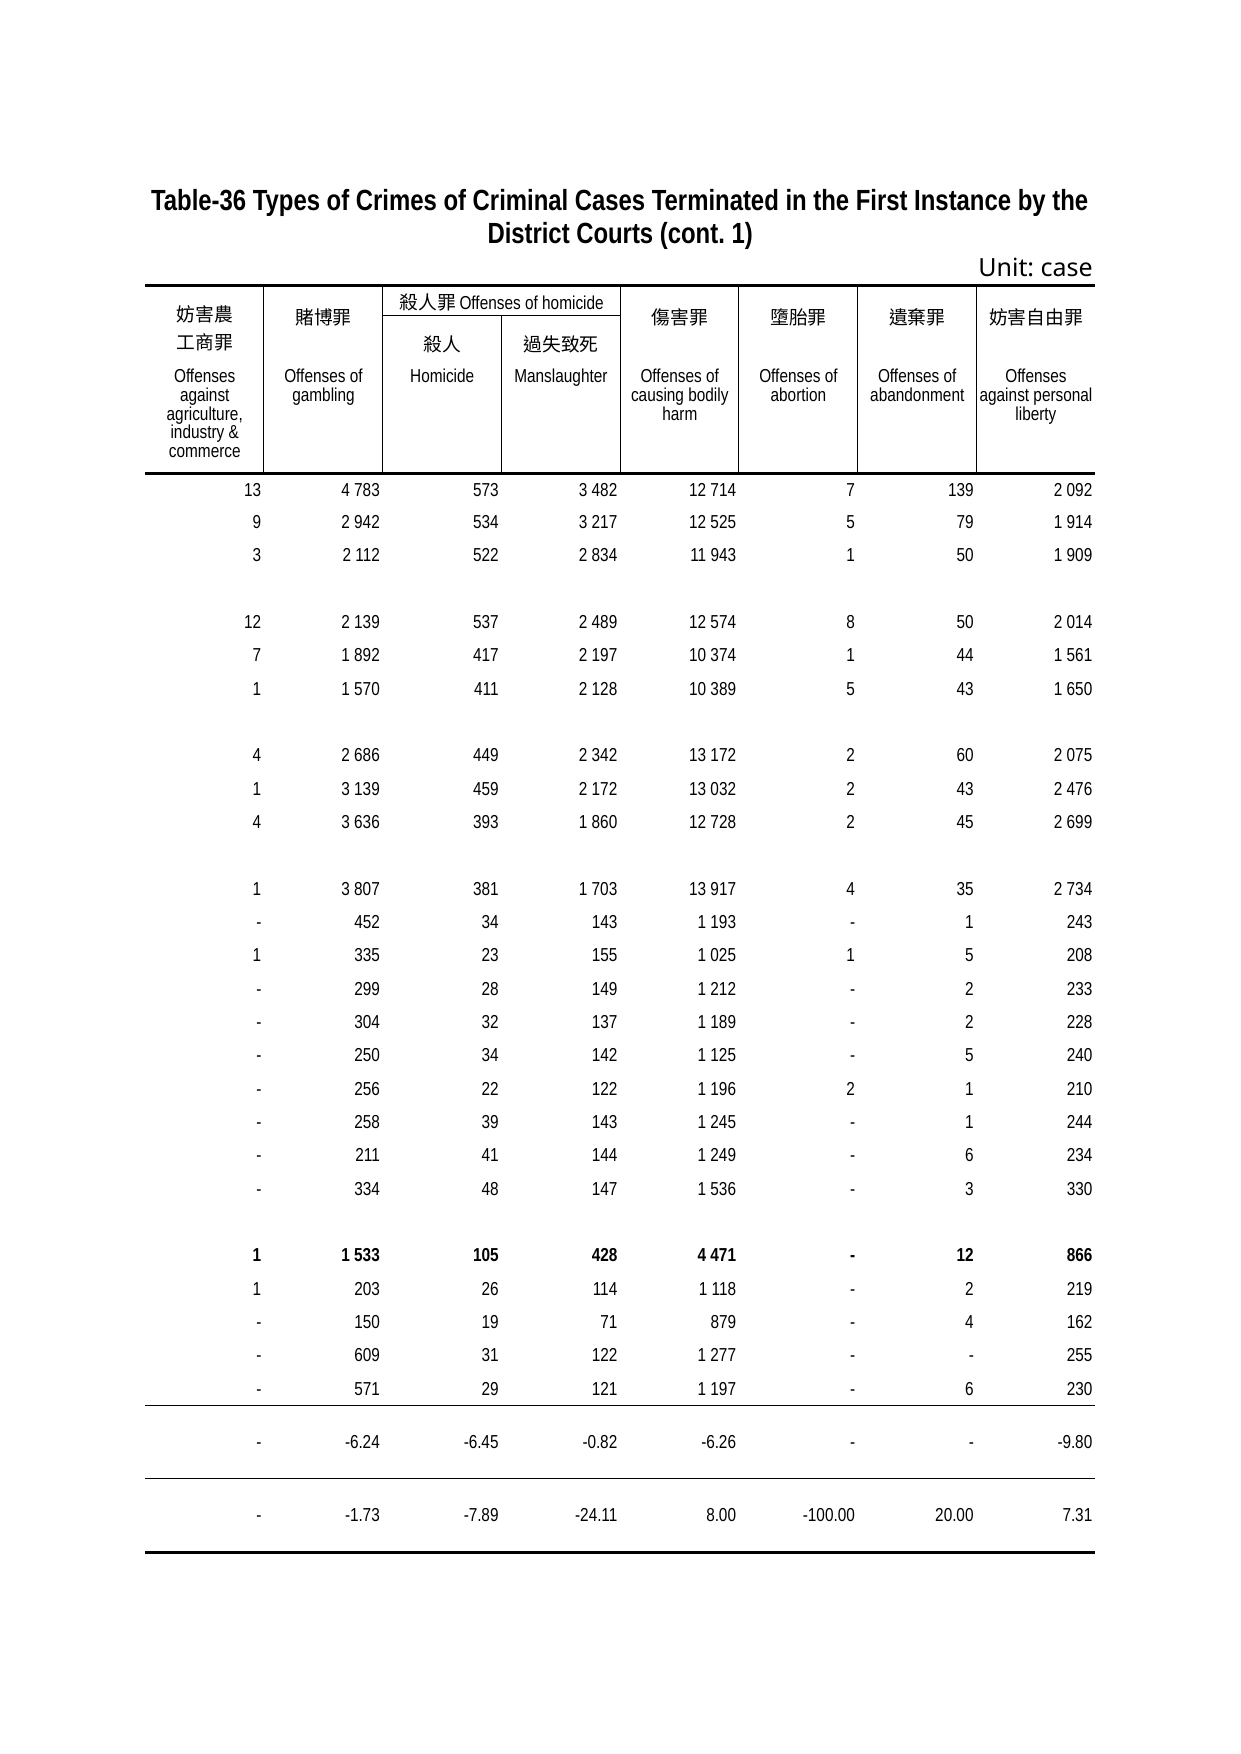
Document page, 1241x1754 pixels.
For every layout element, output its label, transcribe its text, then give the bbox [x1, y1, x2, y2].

table_cell 203 [264, 1272, 383, 1305]
table_cell 250 [264, 1038, 383, 1072]
table_cell 2 139 [264, 605, 383, 638]
table_cell 8 [739, 605, 858, 638]
table_cell 228 [976, 1005, 1095, 1038]
table_cell 2 112 [264, 538, 383, 572]
table_cell 411 [383, 672, 501, 705]
table_cell - [739, 1172, 858, 1205]
table_cell - [739, 1372, 858, 1405]
table_cell 4 [145, 738, 264, 772]
table_cell 1 [145, 872, 264, 905]
table_cell 1 536 [620, 1172, 739, 1205]
table_cell - [739, 1005, 858, 1038]
table_cell 142 [501, 1038, 620, 1072]
table_cell 150 [264, 1305, 383, 1338]
table_cell 244 [976, 1105, 1095, 1138]
table_header 遺棄罪 [858, 287, 976, 367]
table_cell 41 [383, 1138, 501, 1172]
table_cell 1 [145, 938, 264, 972]
table_cell 26 [383, 1272, 501, 1305]
table_cell [739, 1205, 858, 1238]
table_cell [145, 1205, 264, 1238]
table_cell 1 [145, 672, 264, 705]
table_cell 417 [383, 638, 501, 672]
table_cell 534 [383, 505, 501, 538]
table_cell -1.73 [264, 1479, 383, 1551]
table_cell [145, 838, 264, 872]
table_cell 452 [264, 905, 383, 938]
table_cell 9 [145, 505, 264, 538]
table_cell 1 [858, 905, 976, 938]
table_cell 2 [739, 1072, 858, 1105]
table_cell - [145, 1038, 264, 1072]
table_cell Manslaughter [502, 368, 620, 472]
table_cell [383, 705, 501, 738]
table_header 賭博罪 [264, 287, 382, 367]
table_cell 10 389 [620, 672, 739, 705]
table_cell 234 [976, 1138, 1095, 1172]
table_cell 過失致死 [502, 316, 620, 367]
table_cell 34 [383, 1038, 501, 1072]
table_cell -9.80 [976, 1406, 1095, 1478]
table_cell 1 125 [620, 1038, 739, 1072]
table_cell 1 [739, 938, 858, 972]
table_cell 255 [976, 1338, 1095, 1372]
table_header 妨害自由罪 [977, 287, 1095, 367]
table_cell 3 482 [501, 475, 620, 505]
table_cell 32 [383, 1005, 501, 1038]
table_cell 428 [501, 1238, 620, 1272]
table_cell 19 [383, 1305, 501, 1338]
table_cell - [145, 1372, 264, 1405]
table_cell 459 [383, 772, 501, 805]
table_cell 7 [145, 638, 264, 672]
table_cell 2 [739, 772, 858, 805]
table_cell 1 196 [620, 1072, 739, 1105]
table_cell 殺人 [383, 316, 501, 367]
table_cell 105 [383, 1238, 501, 1272]
table_cell [501, 1205, 620, 1238]
table_cell 2 834 [501, 538, 620, 572]
table_cell 208 [976, 938, 1095, 972]
table_cell 211 [264, 1138, 383, 1172]
table_cell 22 [383, 1072, 501, 1105]
table_cell 1 650 [976, 672, 1095, 705]
table_cell 2 [739, 738, 858, 772]
table_cell 258 [264, 1105, 383, 1138]
table_cell 1 [145, 772, 264, 805]
table_cell 573 [383, 475, 501, 505]
table_cell 1 [145, 1238, 264, 1272]
table_cell 1 [858, 1072, 976, 1105]
table_cell [976, 838, 1095, 872]
table_cell 10 374 [620, 638, 739, 672]
table_cell Offenses of gambling [264, 368, 382, 472]
table_cell 1 [145, 1272, 264, 1305]
table_cell [858, 572, 976, 605]
table_cell 1 197 [620, 1372, 739, 1405]
table_cell 43 [858, 772, 976, 805]
table_cell 2 699 [976, 805, 1095, 838]
table_cell 147 [501, 1172, 620, 1205]
table_cell 2 [858, 1272, 976, 1305]
table_cell [976, 1205, 1095, 1238]
table_cell - [145, 1406, 264, 1478]
table_cell - [145, 1005, 264, 1038]
table_cell 149 [501, 972, 620, 1005]
table_cell - [739, 1305, 858, 1338]
table_cell 1 [858, 1105, 976, 1138]
table_cell 50 [858, 605, 976, 638]
table_cell - [739, 1238, 858, 1272]
table_header 妨害農 工商罪 [145, 287, 263, 367]
table_cell [501, 838, 620, 872]
table_cell -6.26 [620, 1406, 739, 1478]
table_cell 1 561 [976, 638, 1095, 672]
table_cell 48 [383, 1172, 501, 1205]
table_cell - [739, 1338, 858, 1372]
table_cell [739, 705, 858, 738]
table_cell 381 [383, 872, 501, 905]
table_cell 12 [145, 605, 264, 638]
table_cell 2 942 [264, 505, 383, 538]
table_cell 28 [383, 972, 501, 1005]
table_cell - [739, 1038, 858, 1072]
table_cell 393 [383, 805, 501, 838]
table_cell [858, 705, 976, 738]
table_cell 210 [976, 1072, 1095, 1105]
table_cell 12 574 [620, 605, 739, 638]
table_cell - [145, 1479, 264, 1551]
table_cell 334 [264, 1172, 383, 1205]
table_cell 12 525 [620, 505, 739, 538]
table_cell 1 189 [620, 1005, 739, 1038]
table_cell 143 [501, 1105, 620, 1138]
table_cell - [145, 1072, 264, 1105]
table_cell - [739, 1138, 858, 1172]
table_cell 2 734 [976, 872, 1095, 905]
table_cell 12 728 [620, 805, 739, 838]
table_cell - [145, 905, 264, 938]
table_cell 13 172 [620, 738, 739, 772]
table_cell 571 [264, 1372, 383, 1405]
table_cell - [739, 1105, 858, 1138]
table_cell 4 [739, 872, 858, 905]
table_cell [383, 1205, 501, 1238]
table_cell 1 [739, 538, 858, 572]
table_cell 43 [858, 672, 976, 705]
table_cell [858, 1205, 976, 1238]
table_cell 121 [501, 1372, 620, 1405]
table_cell 3 [858, 1172, 976, 1205]
table_cell 330 [976, 1172, 1095, 1205]
table_cell 34 [383, 905, 501, 938]
table_cell 2 342 [501, 738, 620, 772]
table_cell [264, 838, 383, 872]
table_cell 20.00 [858, 1479, 976, 1551]
table_cell [620, 1205, 739, 1238]
table_cell - [145, 1305, 264, 1338]
table_cell [501, 705, 620, 738]
table_cell 79 [858, 505, 976, 538]
table_cell 2 197 [501, 638, 620, 672]
table_cell 4 [145, 805, 264, 838]
table_cell 122 [501, 1338, 620, 1372]
table_cell 537 [383, 605, 501, 638]
table_cell -6.24 [264, 1406, 383, 1478]
text Table-36 Types of Crimes of Criminal Cases Terminated in the First Instance by the District Courts (cont. 1) [148, 183, 1092, 250]
table_cell [620, 838, 739, 872]
table_cell 2 [858, 1005, 976, 1038]
table_cell 2 075 [976, 738, 1095, 772]
table_cell -100.00 [739, 1479, 858, 1551]
table_cell - [858, 1406, 976, 1478]
table_cell 609 [264, 1338, 383, 1372]
table_cell -24.11 [501, 1479, 620, 1551]
table_cell 1 914 [976, 505, 1095, 538]
table_cell 35 [858, 872, 976, 905]
table_cell 233 [976, 972, 1095, 1005]
table_cell 2 489 [501, 605, 620, 638]
table_cell 1 533 [264, 1238, 383, 1272]
table_cell 219 [976, 1272, 1095, 1305]
table_cell - [739, 905, 858, 938]
table_cell 1 892 [264, 638, 383, 672]
table_cell 6 [858, 1138, 976, 1172]
table_cell Offenses of abortion [739, 368, 857, 472]
table_cell 299 [264, 972, 383, 1005]
table_cell 39 [383, 1105, 501, 1138]
table_cell 122 [501, 1072, 620, 1105]
table_cell 137 [501, 1005, 620, 1038]
text Unit: case [148, 250, 1092, 284]
table_cell 23 [383, 938, 501, 972]
table_cell 243 [976, 905, 1095, 938]
table_cell 522 [383, 538, 501, 572]
table_cell 3 636 [264, 805, 383, 838]
table_cell 1 212 [620, 972, 739, 1005]
table_cell - [858, 1338, 976, 1372]
table_cell [858, 838, 976, 872]
table_cell -6.45 [383, 1406, 501, 1478]
table_cell 3 217 [501, 505, 620, 538]
table_cell 1 [739, 638, 858, 672]
table_cell 2 [858, 972, 976, 1005]
table_cell 2 686 [264, 738, 383, 772]
table_cell 1 025 [620, 938, 739, 972]
table_cell [264, 572, 383, 605]
table_cell 5 [858, 1038, 976, 1072]
table_cell 3 139 [264, 772, 383, 805]
table_cell [620, 572, 739, 605]
table_cell 1 245 [620, 1105, 739, 1138]
table_cell 2 476 [976, 772, 1095, 805]
table_cell - [145, 1172, 264, 1205]
table_cell 2 [739, 805, 858, 838]
table_cell - [145, 972, 264, 1005]
table_cell [501, 572, 620, 605]
table_cell [383, 572, 501, 605]
table_cell 1 909 [976, 538, 1095, 572]
table_cell [145, 572, 264, 605]
table_cell 11 943 [620, 538, 739, 572]
table_cell 866 [976, 1238, 1095, 1272]
table_cell 240 [976, 1038, 1095, 1072]
table_cell 1 570 [264, 672, 383, 705]
table_cell - [739, 1272, 858, 1305]
table_cell 5 [858, 938, 976, 972]
table_cell - [739, 972, 858, 1005]
table_cell 12 714 [620, 475, 739, 505]
table_cell 13 032 [620, 772, 739, 805]
table_cell Offenses of causing bodily harm [621, 368, 738, 472]
table_cell 2 128 [501, 672, 620, 705]
table_cell Offenses against agriculture, industry & commerce [145, 368, 263, 472]
table_cell [976, 572, 1095, 605]
table_cell 139 [858, 475, 976, 505]
table_cell 144 [501, 1138, 620, 1172]
table_cell 155 [501, 938, 620, 972]
table_cell 4 [858, 1305, 976, 1338]
table_cell 6 [858, 1372, 976, 1405]
table_cell - [145, 1138, 264, 1172]
table_cell - [739, 1406, 858, 1478]
table_cell [620, 705, 739, 738]
table_cell -7.89 [383, 1479, 501, 1551]
table_cell [264, 705, 383, 738]
table_cell 8.00 [620, 1479, 739, 1551]
table_cell 1 118 [620, 1272, 739, 1305]
table_cell 7 [739, 475, 858, 505]
table_cell Offenses of abandonment [858, 368, 976, 472]
table_header 墮胎罪 [739, 287, 857, 367]
table_cell 7.31 [976, 1479, 1095, 1551]
table_cell 335 [264, 938, 383, 972]
table_cell 304 [264, 1005, 383, 1038]
table_cell 50 [858, 538, 976, 572]
table_cell 12 [858, 1238, 976, 1272]
table_cell 879 [620, 1305, 739, 1338]
table_cell 2 092 [976, 475, 1095, 505]
table_cell 256 [264, 1072, 383, 1105]
table_cell 13 [145, 475, 264, 505]
table_cell 29 [383, 1372, 501, 1405]
table_cell 1 277 [620, 1338, 739, 1372]
table_cell 5 [739, 505, 858, 538]
table_cell 2 014 [976, 605, 1095, 638]
table_cell 71 [501, 1305, 620, 1338]
table_cell 44 [858, 638, 976, 672]
table_cell 60 [858, 738, 976, 772]
table_cell 13 917 [620, 872, 739, 905]
table_cell [264, 1205, 383, 1238]
table_cell -0.82 [501, 1406, 620, 1478]
table_cell [976, 705, 1095, 738]
table_cell Homicide [383, 368, 501, 472]
table_cell - [145, 1105, 264, 1138]
table_cell 449 [383, 738, 501, 772]
table_cell 2 172 [501, 772, 620, 805]
table_cell 114 [501, 1272, 620, 1305]
table_cell 162 [976, 1305, 1095, 1338]
table_cell 143 [501, 905, 620, 938]
table_cell 1 703 [501, 872, 620, 905]
table_cell - [145, 1338, 264, 1372]
table_header 傷害罪 [621, 287, 738, 367]
table_cell 31 [383, 1338, 501, 1372]
table_cell 4 783 [264, 475, 383, 505]
table_cell [145, 705, 264, 738]
table_header 殺人罪Offenses of homicide [383, 287, 620, 315]
table_cell 1 860 [501, 805, 620, 838]
table_cell 3 807 [264, 872, 383, 905]
table_cell [739, 572, 858, 605]
table_cell 1 249 [620, 1138, 739, 1172]
table_cell [739, 838, 858, 872]
table_cell 45 [858, 805, 976, 838]
table_cell [383, 838, 501, 872]
table_cell 5 [739, 672, 858, 705]
table_cell 1 193 [620, 905, 739, 938]
table_cell 3 [145, 538, 264, 572]
table_cell 4 471 [620, 1238, 739, 1272]
table_cell 230 [976, 1372, 1095, 1405]
table_cell Offenses against personal liberty [977, 368, 1095, 472]
